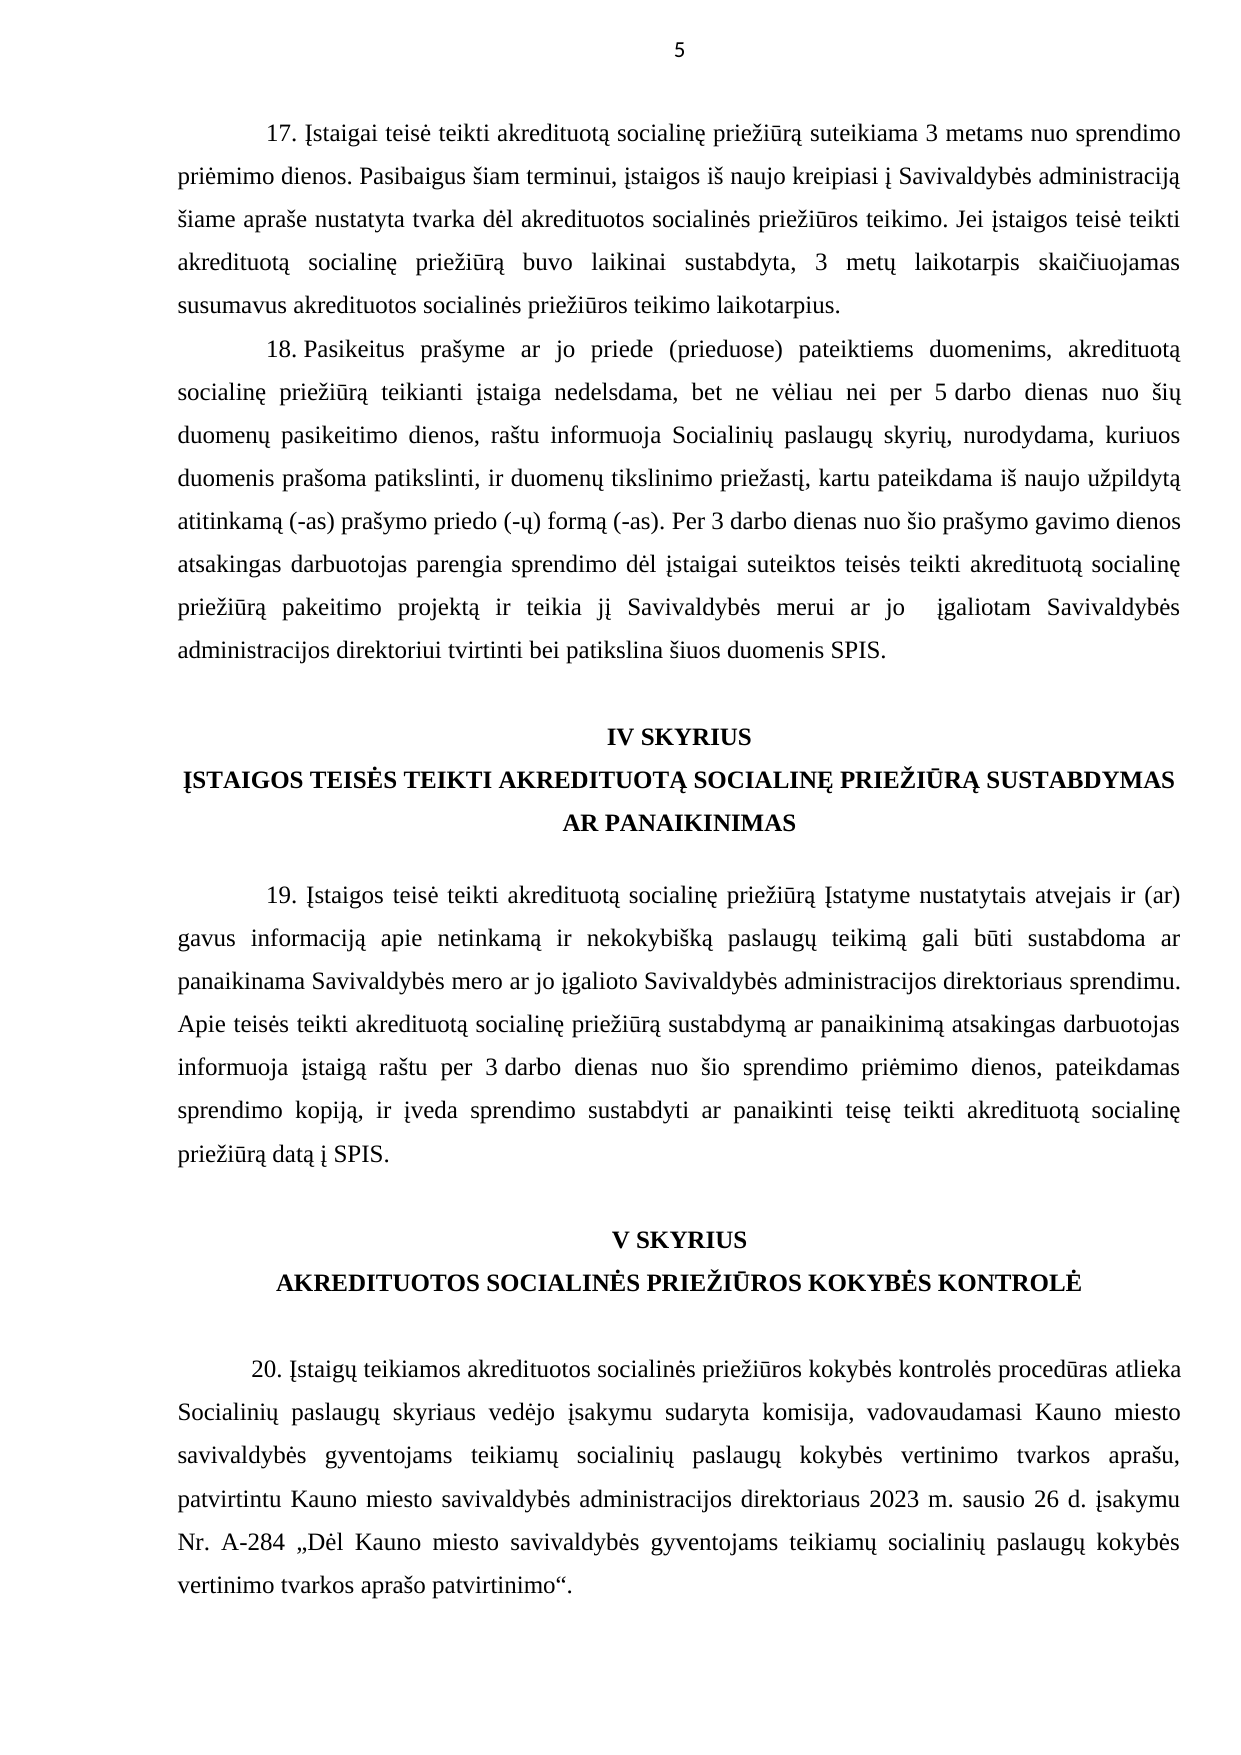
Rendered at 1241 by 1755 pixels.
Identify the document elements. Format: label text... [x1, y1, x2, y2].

text 17. Įstaigai teisė teikti akredituotą socialinę priežiūrą suteikiama 3 metams nuo sprendimo priėmimo dienos. Pasibaigus šiam terminui, įstaigos iš naujo kreipiasi į Savivaldybės administraciją šiame apraše nustatyta tvarka dėl akredituotos socialinės priežiūros teikimo. Jei įstaigos teisė teikti akredituotą socialinę priežiūrą buvo laikinai sustabdyta, 3 metų laikotarpis skaičiuojamas susumavus akredituotos socialinės priežiūros teikimo laikotarpius. [177, 118, 1181, 319]
text ĮSTAIGOS TEISĖS TEIKTI AKREDITUOTĄ SOCIALINĘ PRIEŽIŪRĄ SUSTABDYMAS AR PANAIKINIMAS [177, 765, 1181, 837]
text 20. Įstaigų teikiamos akredituotos socialinės priežiūros kokybės kontrolės procedūras atlieka Socialinių paslaugų skyriaus vedėjo įsakymu sudaryta komisija, vadovaudamasi Kauno miesto savivaldybės gyventojams teikiamų socialinių paslaugų kokybės vertinimo tvarkos aprašu, patvirtintu Kauno miesto savivaldybės administracijos direktoriaus 2023 m. sausio 26 d. įsakymu Nr. A-284 „Dėl Kauno miesto savivaldybės gyventojams teikiamų socialinių paslaugų kokybės vertinimo tvarkos aprašo patvirtinimo“. [177, 1354, 1181, 1599]
text IV SKYRIUS [177, 722, 1181, 751]
text V SKYRIUS [177, 1225, 1181, 1254]
text 19. Įstaigos teisė teikti akredituotą socialinę priežiūrą Įstatyme nustatytais atvejais ir (ar) gavus informaciją apie netinkamą ir nekokybišką paslaugų teikimą gali būti sustabdoma ar panaikinama Savivaldybės mero ar jo įgalioto Savivaldybės administracijos direktoriaus sprendimu. Apie teisės teikti akredituotą socialinę priežiūrą sustabdymą ar panaikinimą atsakingas darbuotojas informuoja įstaigą raštu per 3 darbo dienas nuo šio sprendimo priėmimo dienos, pateikdamas sprendimo kopiją, ir įveda sprendimo sustabdyti ar panaikinti teisę teikti akredituotą socialinę priežiūrą datą į SPIS. [177, 880, 1181, 1167]
text 18. Pasikeitus prašyme ar jo priede (prieduose) pateiktiems duomenims, akredituotą socialinę priežiūrą teikianti įstaiga nedelsdama, bet ne vėliau nei per 5 darbo dienas nuo šių duomenų pasikeitimo dienos, raštu informuoja Socialinių paslaugų skyrių, nurodydama, kuriuos duomenis prašoma patikslinti, ir duomenų tikslinimo priežastį, kartu pateikdama iš naujo užpildytą atitinkamą (‑as) prašymo priedo (-ų) formą (-as). Per 3 darbo dienas nuo šio prašymo gavimo dienos atsakingas darbuotojas parengia sprendimo dėl įstaigai suteiktos teisės teikti akredituotą socialinę priežiūrą pakeitimo projektą ir teikia jį Savivaldybės merui ar jo įgaliotam Savivaldybės administracijos direktoriui tvirtinti bei patikslina šiuos duomenis SPIS. [177, 334, 1181, 664]
text AKREDITUOTOS SOCIALINĖS PRIEŽIŪROS KOKYBĖS KONTROLĖ [177, 1268, 1181, 1297]
